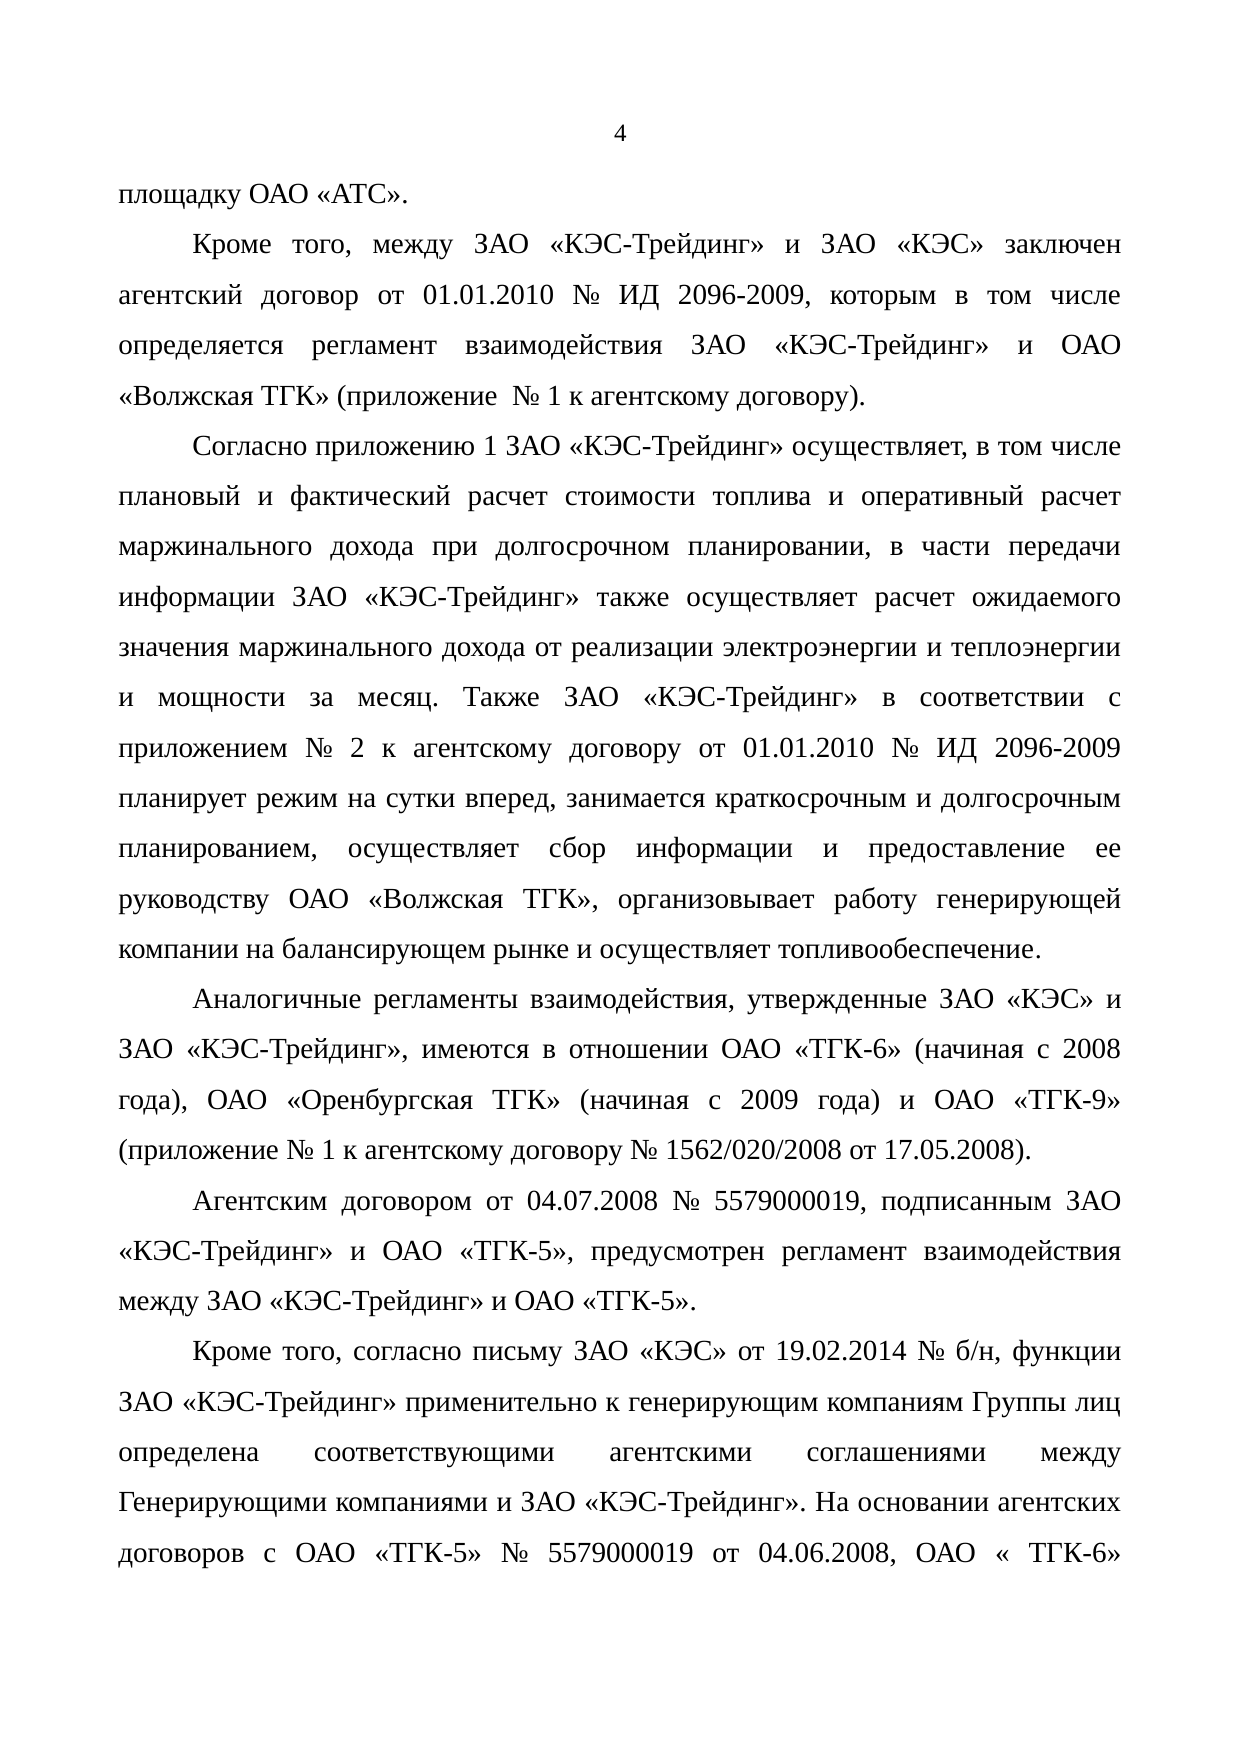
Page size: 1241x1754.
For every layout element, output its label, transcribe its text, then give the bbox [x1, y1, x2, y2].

text Аналогичные регламенты взаимодействия, утвержденные ЗАО «КЭС» и ЗАО «КЭС-Трейдинг», имеются в отношении ОАО «ТГК-6» (начиная с 2008 года), ОАО «Оренбургская ТГК» (начиная с 2009 года) и ОАО «ТГК-9» (приложение № 1 к агентскому договору № 1562/020/2008 от 17.05.2008). [118, 981, 1122, 1166]
text Кроме того, согласно письму ЗАО «КЭС» от 19.02.2014 № б/н, функции ЗАО «КЭС-Трейдинг» применительно к генерирующим компаниям Группы лиц определена соответствующими агентскими соглашениями между Генерирующими компаниями и ЗАО «КЭС-Трейдинг». На основании агентских договоров с ОАО «ТГК-5» № 5579000019 от 04.06.2008, ОАО « ТГК-6» [118, 1333, 1122, 1568]
text площадку ОАО «АТС». [118, 176, 1122, 210]
text Кроме того, между ЗАО «КЭС-Трейдинг» и ЗАО «КЭС» заключен агентский договор от 01.01.2010 № ИД 2096-2009, которым в том числе определяется регламент взаимодействия ЗАО «КЭС-Трейдинг» и ОАО «Волжская ТГК» (приложение № 1 к агентскому договору). [118, 227, 1122, 411]
text Согласно приложению 1 ЗАО «КЭС-Трейдинг» осуществляет, в том числе плановый и фактический расчет стоимости топлива и оперативный расчет маржинального дохода при долгосрочном планировании, в части передачи информации ЗАО «КЭС-Трейдинг» также осуществляет расчет ожидаемого значения маржинального дохода от реализации электроэнергии и теплоэнергии и мощности за месяц. Также ЗАО «КЭС-Трейдинг» в соответствии с приложением № 2 к агентскому договору от 01.01.2010 № ИД 2096-2009 планирует режим на сутки вперед, занимается краткосрочным и долгосрочным планированием, осуществляет сбор информации и предоставление ее руководству ОАО «Волжская ТГК», организовывает работу генерирующей компании на балансирующем рынке и осуществляет топливообеспечение. [118, 428, 1122, 964]
text Агентским договором от 04.07.2008 № 5579000019, подписанным ЗАО «КЭС-Трейдинг» и ОАО «ТГК-5», предусмотрен регламент взаимодействия между ЗАО «КЭС-Трейдинг» и ОАО «ТГК-5». [118, 1183, 1122, 1317]
